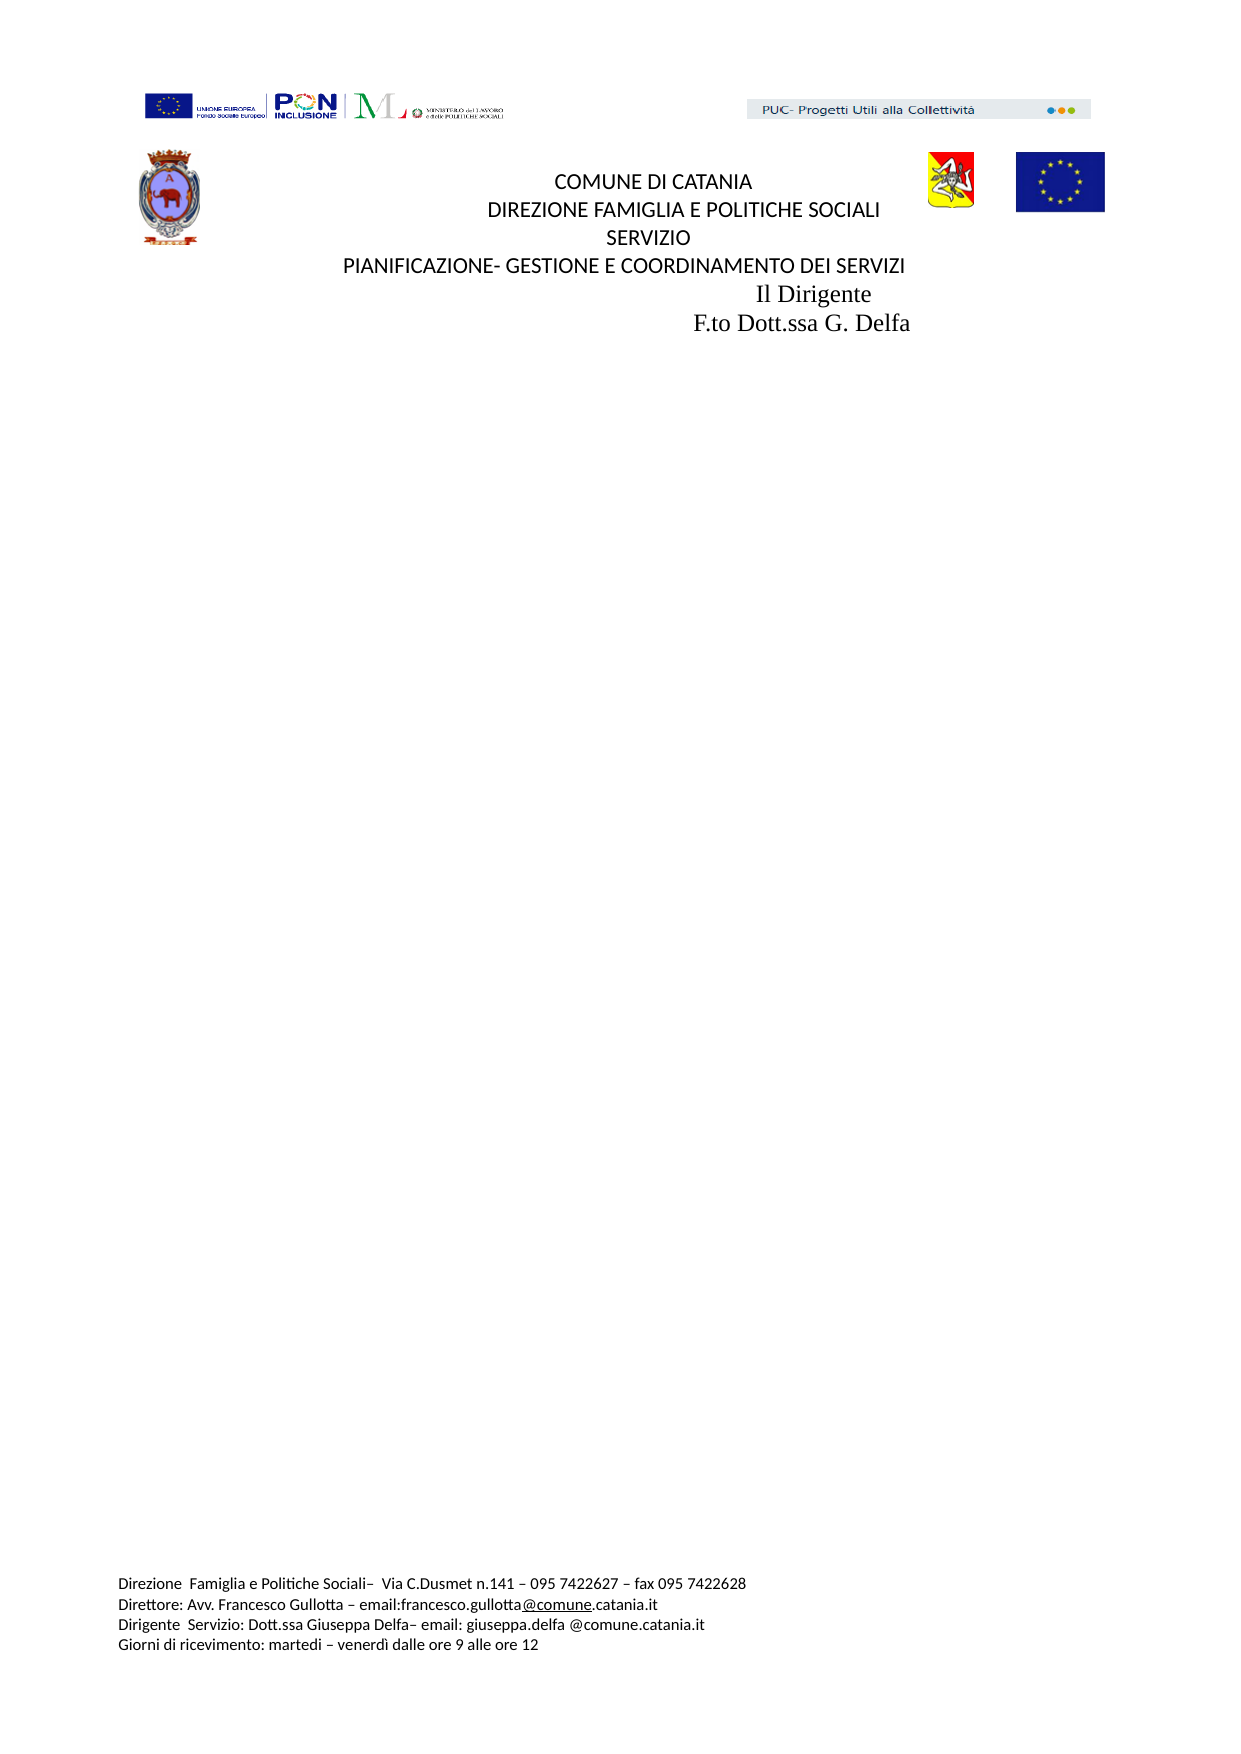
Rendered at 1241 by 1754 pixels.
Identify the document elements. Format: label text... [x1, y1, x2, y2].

picture [1030, 167, 1107, 214]
picture [135, 82, 1105, 131]
picture [153, 164, 202, 247]
text F.to Dott.ssa G. Delfa [118, 308, 1122, 337]
text Il Dirigente [118, 279, 1122, 308]
picture [943, 167, 976, 210]
